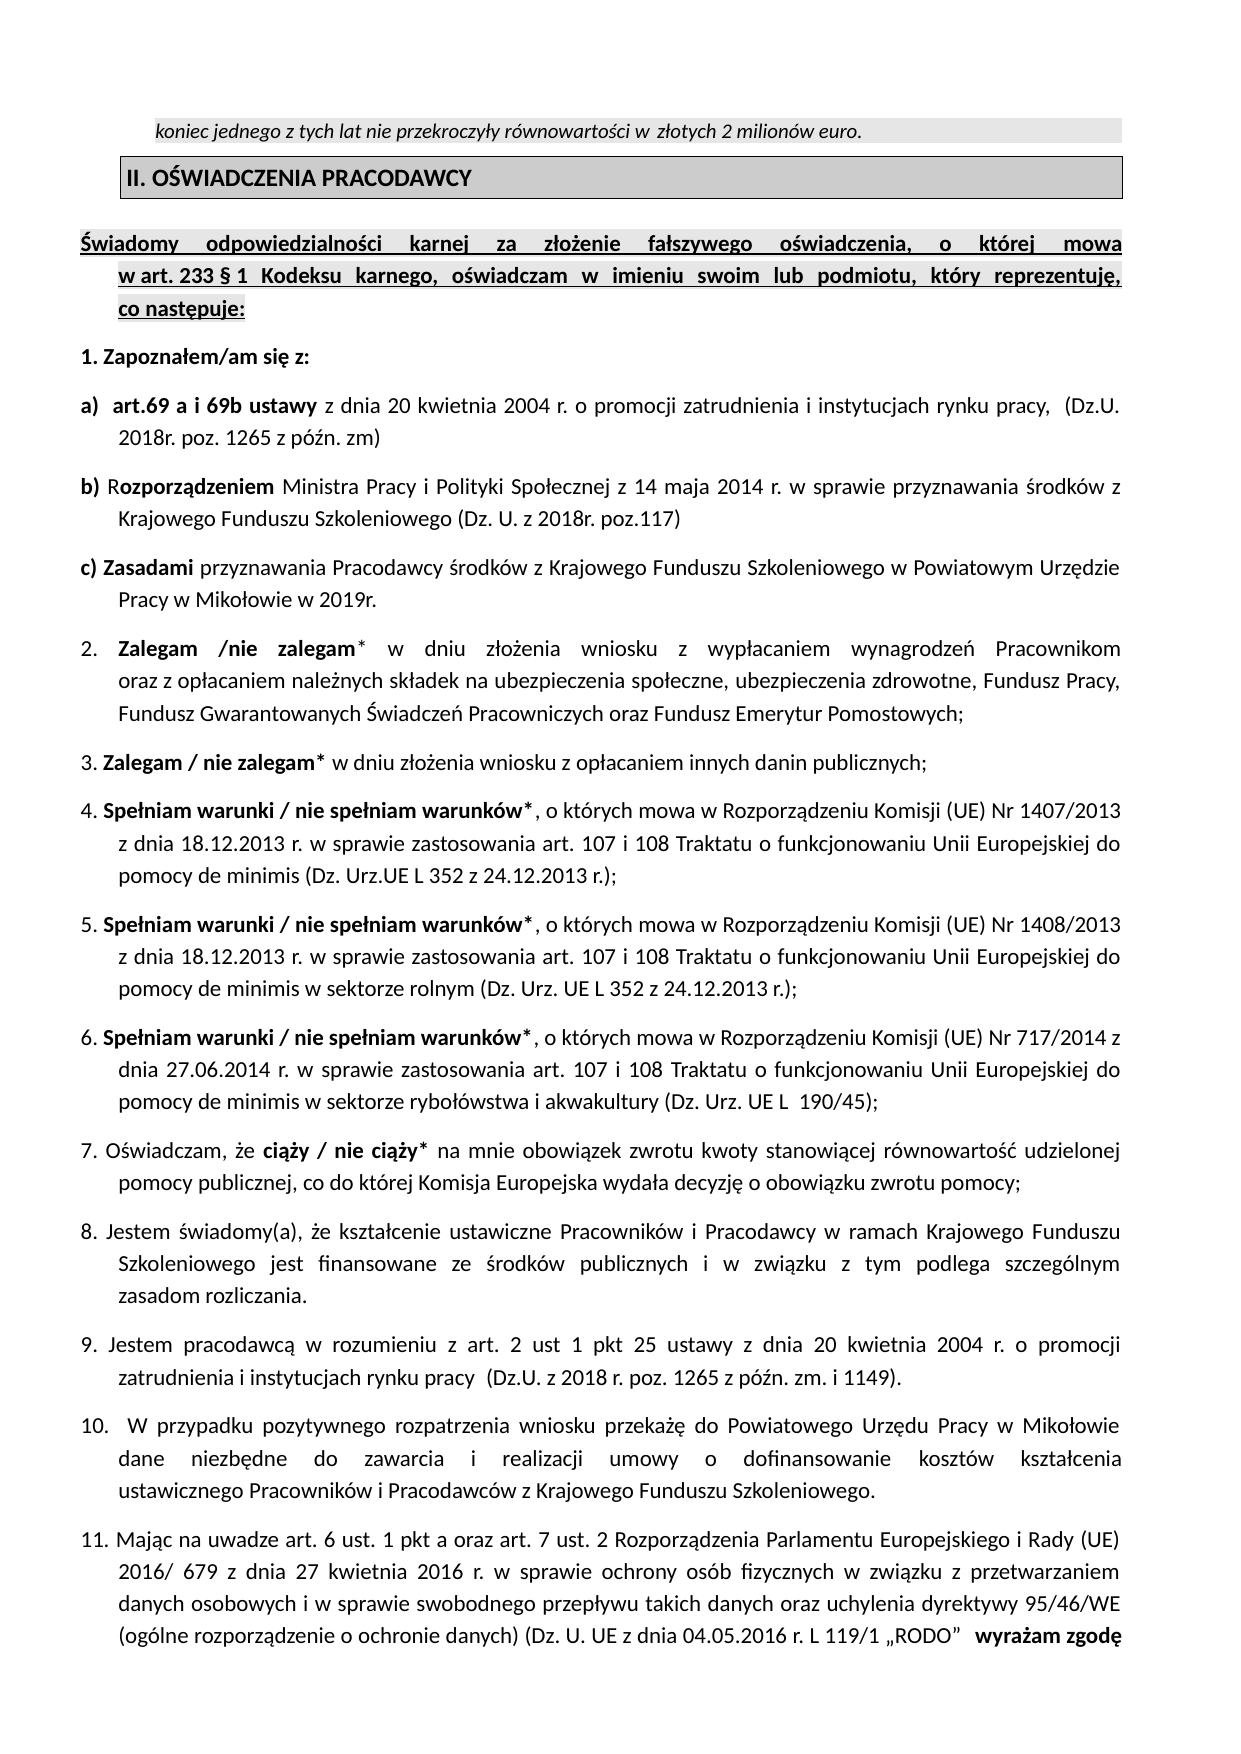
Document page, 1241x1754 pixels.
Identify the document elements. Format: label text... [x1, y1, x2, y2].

text b) Rozporządzeniem Ministra Pracy i Polityki Społecznej z 14 maja 2014 r. w sprawie przyznawania środków z Krajowego Funduszu Szkoleniowego (Dz. U. z 2018r. poz.117) [80, 472, 1122, 533]
text 2. Zalegam /nie zalegam* w dniu złożenia wniosku z wypłacaniem wynagrodzeń Pracownikom oraz z opłacaniem należnych składek na ubezpieczenia społeczne, ubezpieczenia zdrowotne, Fundusz Pracy, Fundusz Gwarantowanych Świadczeń Pracowniczych oraz Fundusz Emerytur Pomostowych; [80, 634, 1122, 727]
table_header II. OŚWIADCZENIA PRACODAWCY [121, 157, 1122, 198]
text 8. Jestem świadomy(a), że kształcenie ustawiczne Pracowników i Pracodawcy w ramach Krajowego Funduszu Szkoleniowego jest finansowane ze środków publicznych i w związku z tym podlega szczególnym zasadom rozliczania. [80, 1217, 1122, 1310]
text w art. 233 § 1 Kodeksu karnego, oświadczam w imieniu swoim lub podmiotu, który reprezentuję, co następuje: [80, 255, 1122, 322]
text 7. Oświadczam, że ciąży / nie ciąży* na mnie obowiązek zwrotu kwoty stanowiącej równowartość udzielonej pomocy publicznej, co do której Komisja Europejska wydała decyzję o obowiązku zwrotu pomocy; [80, 1136, 1122, 1196]
text 3. Zalegam / nie zalegam* w dniu złożenia wniosku z opłacaniem innych danin publicznych; [80, 748, 1122, 776]
list koniec jednego z tych lat nie przekroczyły równowartości w złotych 2 milionów euro. [155, 118, 1122, 143]
text 4. Spełniam warunki / nie spełniam warunków*, o których mowa w Rozporządzeniu Komisji (UE) Nr 1407/2013 z dnia 18.12.2013 r. w sprawie zastosowania art. 107 i 108 Traktatu o funkcjonowaniu Unii Europejskiej do pomocy de minimis (Dz. Urz.UE L 352 z 24.12.2013 r.); [80, 797, 1122, 889]
text Świadomy odpowiedzialności karnej za złożenie fałszywego oświadczenia, o której mowa [80, 229, 1122, 253]
text 1. Zapoznałem/am się z: [80, 342, 1122, 371]
text 9. Jestem pracodawcą w rozumieniu z art. 2 ust 1 pkt 25 ustawy z dnia 20 kwietnia 2004 r. o promocji zatrudnienia i instytucjach rynku pracy (Dz.U. z 2018 r. poz. 1265 z późn. zm. i 1149). [80, 1331, 1122, 1391]
text c) Zasadami przyznawania Pracodawcy środków z Krajowego Funduszu Szkoleniowego w Powiatowym Urzędzie Pracy w Mikołowie w 2019r. [80, 553, 1122, 614]
text a) art.69 a i 69b ustawy z dnia 20 kwietnia 2004 r. o promocji zatrudnienia i instytucjach rynku pracy, (Dz.U. 2018r. poz. 1265 z późn. zm) [80, 391, 1122, 452]
text 5. Spełniam warunki / nie spełniam warunków*, o których mowa w Rozporządzeniu Komisji (UE) Nr 1408/2013 z dnia 18.12.2013 r. w sprawie zastosowania art. 107 i 108 Traktatu o funkcjonowaniu Unii Europejskiej do pomocy de minimis w sektorze rolnym (Dz. Urz. UE L 352 z 24.12.2013 r.); [80, 910, 1122, 1002]
text 6. Spełniam warunki / nie spełniam warunków*, o których mowa w Rozporządzeniu Komisji (UE) Nr 717/2014 z dnia 27.06.2014 r. w sprawie zastosowania art. 107 i 108 Traktatu o funkcjonowaniu Unii Europejskiej do pomocy de minimis w sektorze rybołówstwa i akwakultury (Dz. Urz. UE L 190/45); [80, 1023, 1122, 1115]
text 10. W przypadku pozytywnego rozpatrzenia wniosku przekażę do Powiatowego Urzędu Pracy w Mikołowie dane niezbędne do zawarcia i realizacji umowy o dofinansowanie kosztów kształcenia ustawicznego Pracowników i Pracodawców z Krajowego Funduszu Szkoleniowego. [80, 1412, 1122, 1504]
text 11. Mając na uwadze art. 6 ust. 1 pkt a oraz art. 7 ust. 2 Rozporządzenia Parlamentu Europejskiego i Rady (UE) 2016/ 679 z dnia 27 kwietnia 2016 r. w sprawie ochrony osób fizycznych w związku z przetwarzaniem danych osobowych i w sprawie swobodnego przepływu takich danych oraz uchylenia dyrektywy 95/46/WE (ogólne rozporządzenie o ochronie danych) (Dz. U. UE z dnia 04.05.2016 r. L 119/1 „RODO” wyrażam zgodę [80, 1525, 1122, 1649]
